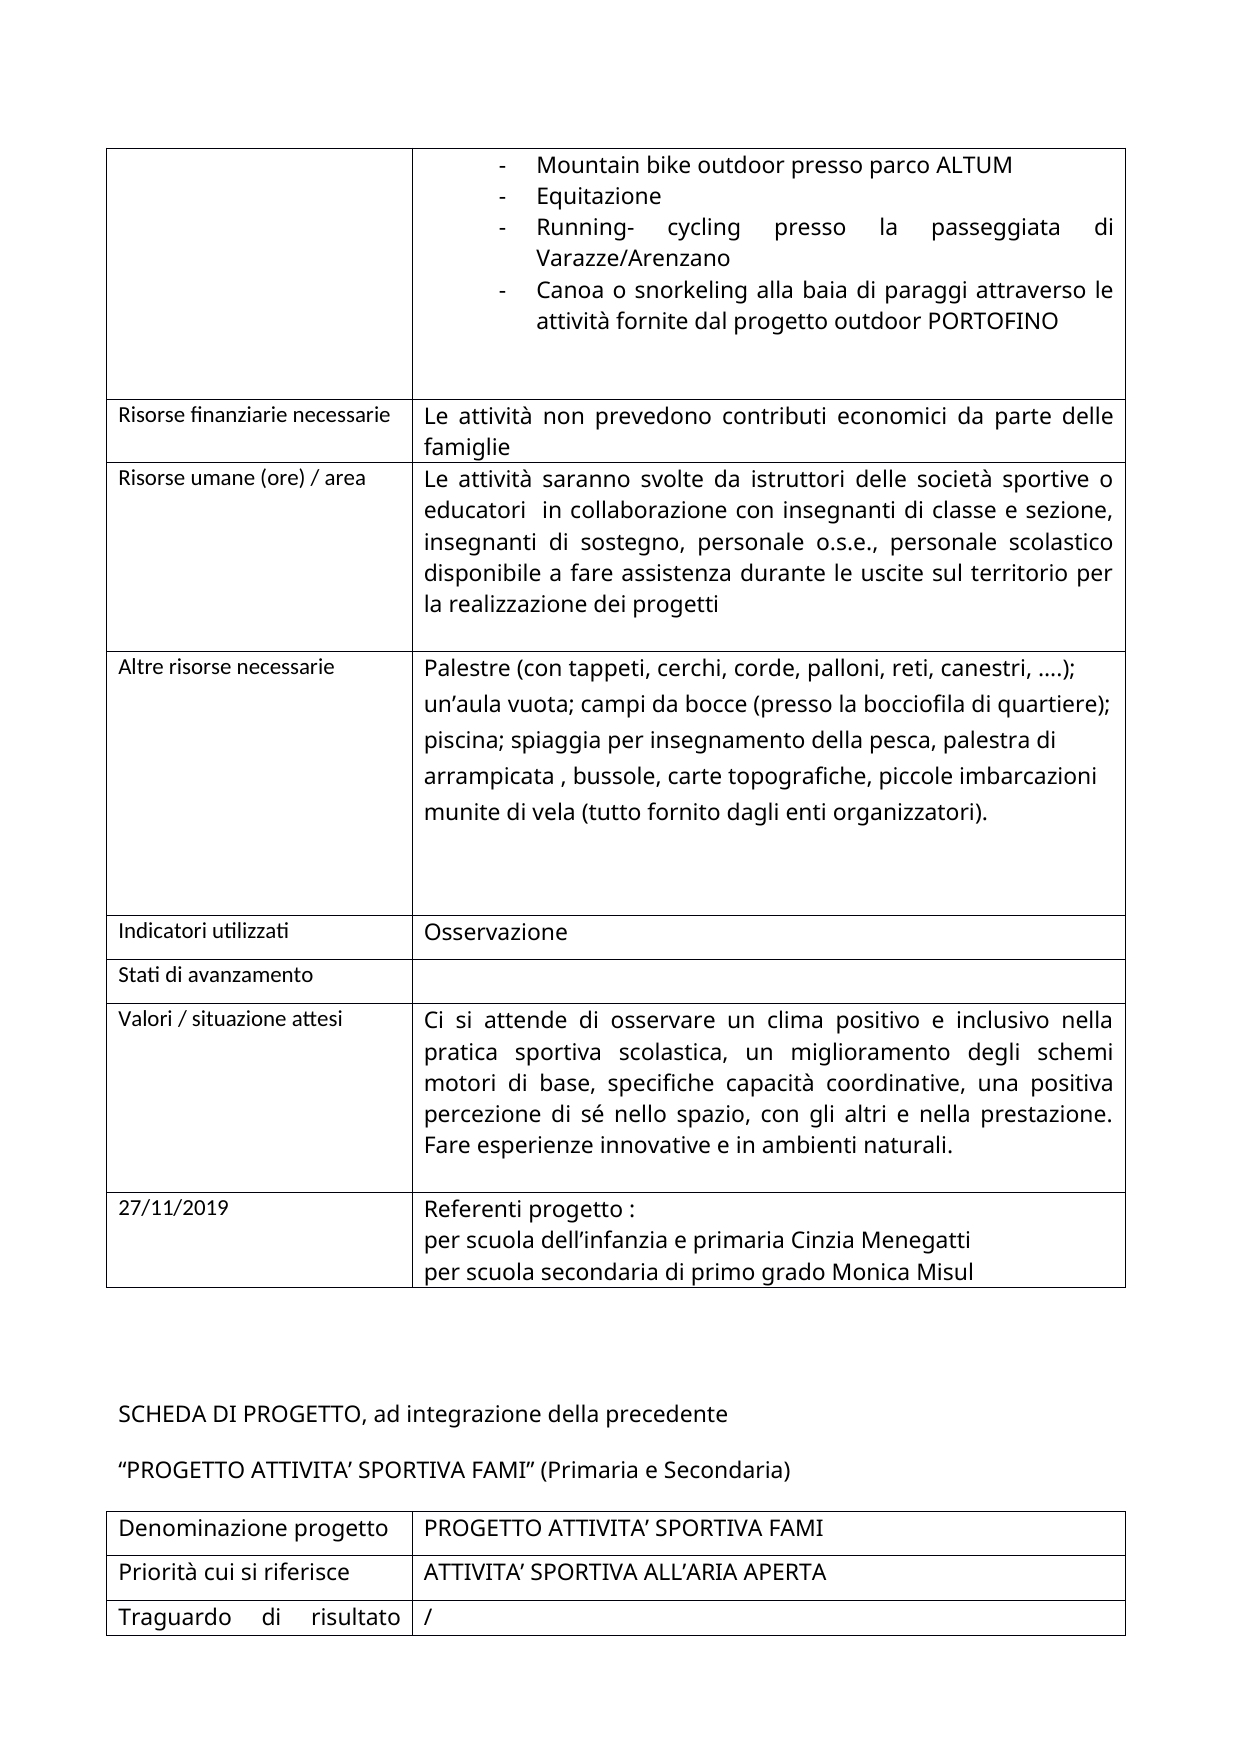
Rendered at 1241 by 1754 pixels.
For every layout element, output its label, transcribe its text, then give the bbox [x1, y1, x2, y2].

table_cell Traguardo di risultato [107, 1601, 412, 1635]
table_cell Stati di avanzamento [107, 960, 412, 1003]
table_cell Risorse finanziarie necessarie [107, 400, 412, 462]
table_cell / [413, 1601, 1125, 1635]
table_cell Palestre (con tappeti, cerchi, corde, palloni, reti, canestri, ….); un’aula vuota; campi da bocce (presso la bocciofila di quartiere); piscina; spiaggia per insegnamento della pesca, palestra di arrampicata , bussole, carte topografiche, piccole imbarcazioni munite di vela (tutto fornito dagli enti organizzatori). [413, 652, 1125, 915]
table_cell ATTIVITA’ SPORTIVA ALL’ARIA APERTA [413, 1556, 1125, 1599]
table_cell Priorità cui si riferisce [107, 1556, 412, 1599]
table_cell Ci si attende di osservare un clima positivo e inclusivo nella pratica sportiva scolastica, un miglioramento degli schemi motori di base, specifiche capacità coordinative, una positiva percezione di sé nello spazio, con gli altri e nella prestazione. Fare esperienze innovative e in ambienti naturali. [413, 1004, 1125, 1192]
table_header Denominazione progetto [107, 1512, 412, 1555]
table_cell [413, 960, 1125, 1003]
table_cell Indicatori utilizzati [107, 916, 412, 959]
table_cell Le attività saranno svolte da istruttori delle società sportive o educatori in collaborazione con insegnanti di classe e sezione, insegnanti di sostegno, personale o.s.e., personale scolastico disponibile a fare assistenza durante le uscite sul territorio per la realizzazione dei progetti [413, 463, 1125, 651]
table_cell Altre risorse necessarie [107, 652, 412, 915]
table_cell Risorse umane (ore) / area [107, 463, 412, 651]
table_cell Osservazione [413, 916, 1125, 959]
table_header PROGETTO ATTIVITA’ SPORTIVA FAMI [413, 1512, 1125, 1555]
text “PROGETTO ATTIVITA’ SPORTIVA FAMI” (Primaria e Secondaria) [118, 1454, 1122, 1486]
table_cell Le attività non prevedono contributi economici da parte delle famiglie [413, 400, 1125, 462]
table_cell Referenti progetto : per scuola dell’infanzia e primaria Cinzia Menegatti per scuola secondaria di primo grado Monica Misul [413, 1193, 1125, 1287]
table_cell [107, 149, 412, 399]
table_cell Valori / situazione attesi [107, 1004, 412, 1192]
table_cell Per la scuola dell’infanzia: • attività psicomotorie e di gioco (6 sezioni in orario scolastico, con operatori di UISP Basket Rivarolo, per 5 incontri). Per la scuola primaria: • attività di gioco e sport (20 classi in orario curricolare, con istruttori Link - Uisp Basket Rivarolo, Ginnastica Genova, Colombo Volley, Dinamic Gym -); • attività di acquaticità “Giocaquà” (per tutte le classi prime, proposto da S.S.D. Foltzer); • laboratorio “Armonia tra spazio, corpo e musica” (per tutte le classi seconde, proposto da A.S.D. Hobby Dance) ; • attività di karate e yoga (per 2 classi terze, proposto da Armoniosa Mente) attività di danze interculturali (per 2 classi terze, proposto da Alice nel Paese delle Meraviglie) Attività “Bocciando s’impara” (per tutte le classi quarte, proposto dalla bocciofila Circolo Romagnolo) Partecipazione al Torneo Ravano (per le classi quinte) Eventuale partecipazione al Progetto CIP (per le classi quinte e quarte) Attività di street basket (per le classi aderenti, proposto da Uisp Basket Rivarolo, presso il campetto all’aperto antistante la metropolitana); • festa di primavera sullo sport (organizzata dalla sc. primaria in collaborazione con le agenzie educative e sportive del territorio); • festa dello sport (organizzata da Link per le scuole di vallata). Per la scuola secondaria di primo grado: • Giochi studenteschi per le discipline sia maschili che femminili: - calcio a 11 e a 5 - atletica campestre e su pista - nuoto - basket - danza sportiva - pesca sportiva - sci alpino In tutte le suddette specialità potranno partecipare i ragazzi con abilità diverse. • “Danze chearleading” in orario extracurricolare con gruppo sportivo scolastico • Progetto: calcio femminile FIGC • Eventuale partecipazione le classi 1 e 2 al Progetto CIP in caso di vincita del bando si potranno svolgere gratuitamente le seguenti attività: • Nuoto presso piscina CROCERA • Arrampicata su parete artificiale o naturale • Vela • Pesca sportiva Equitazione • Giochi sui gonfiabili acquatici ( festa di fine progetto) ATTIVITA’ SPORTIVA EXTRACURRICOLARE FAMI Attraverso il progetto FAMI gli alunni stranieri individuati, nel periodo compreso tra inizio attività e il 31/12/2020, avranno la possibilità di svolgere attività sportive specificatamente dedicate come: Nuoto Vela Arrampicata al parco di pegli anche nel periodo estivo Mountain bike outdoor presso parco ALTUM Equitazione Running- cycling presso la passeggiata di Varazze/Arenzano Canoa o snorkeling alla baia di paraggi attraverso le attività fornite dal progetto outdoor PORTOFINO [413, 149, 1125, 399]
text SCHEDA DI PROGETTO, ad integrazione della precedente [118, 1397, 1122, 1429]
table_cell 27/11/2019 [107, 1193, 412, 1287]
